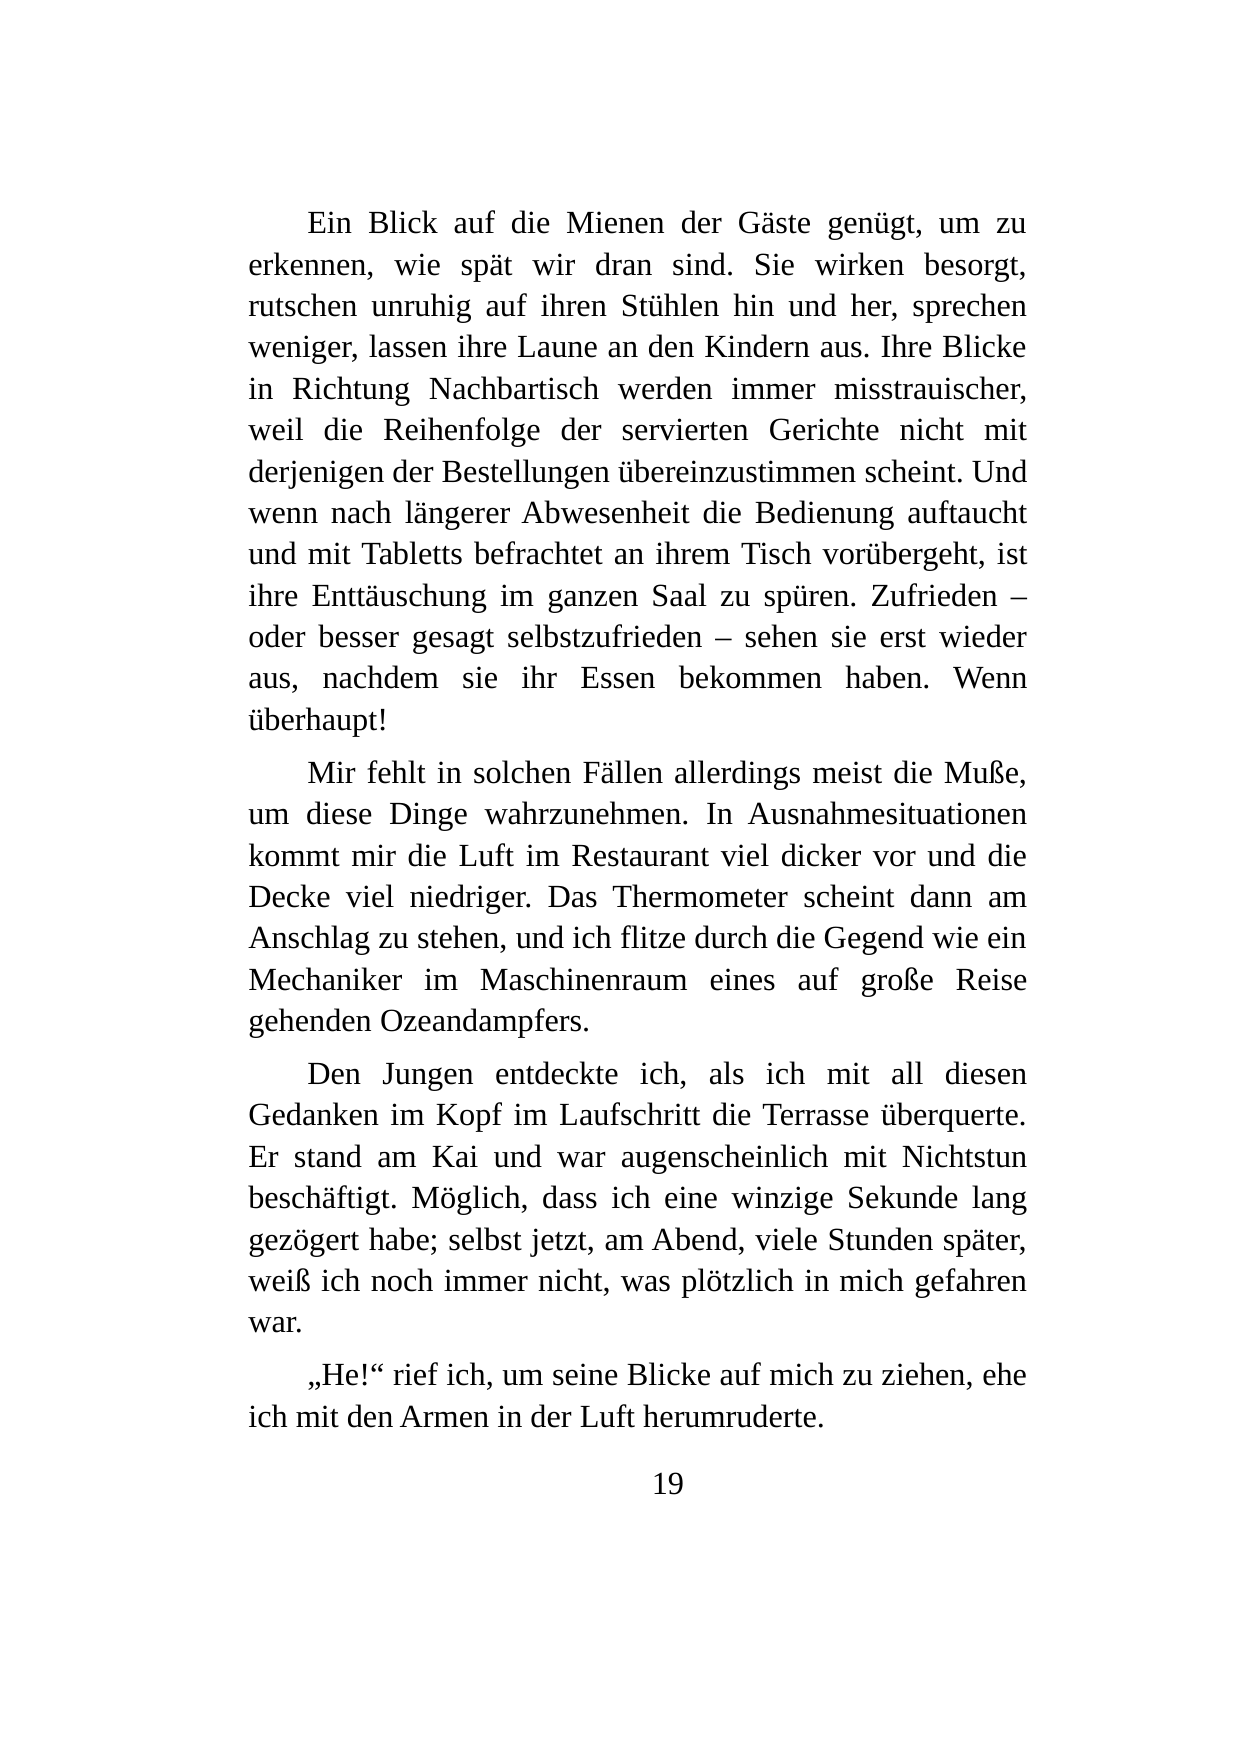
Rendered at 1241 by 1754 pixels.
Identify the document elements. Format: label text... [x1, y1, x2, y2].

text „He!“ rief ich, um seine Blicke auf mich zu ziehen, ehe ich mit den Armen in der Luft herumruderte. [248, 1353, 1028, 1435]
text Den Jungen entdeckte ich, als ich mit all diesen Gedanken im Kopf im Laufschritt die Terrasse überquerte. Er stand am Kai und war augenscheinlich mit Nichtstun beschäftigt. Möglich, dass ich eine winzige Sekunde lang gezögert habe; selbst jetzt, am Abend, viele Stunden später, weiß ich noch immer nicht, was plötzlich in mich gefahren war. [248, 1051, 1028, 1341]
text Ein Blick auf die Mienen der Gäste genügt, um zu erkennen, wie spät wir dran sind. Sie wirken besorgt, rutschen unruhig auf ihren Stühlen hin und her, sprechen weniger, lassen ihre Laune an den Kindern aus. Ihre Blicke in Richtung Nachbartisch werden immer misstrauischer, weil die Reihenfolge der servierten Gerichte nicht mit derjenigen der Bestellungen übereinzustimmen scheint. Und wenn nach längerer Abwesenheit die Bedienung auftaucht und mit Tabletts befrachtet an ihrem Tisch vorübergeht, ist ihre Enttäuschung im ganzen Saal zu spüren. Zufrieden – oder besser gesagt selbstzufrieden – sehen sie erst wieder aus, nachdem sie ihr Essen bekommen haben. Wenn überhaupt! [248, 201, 1028, 738]
text Mir fehlt in solchen Fällen allerdings meist die Muße, um diese Dinge wahrzunehmen. In Ausnahmesituationen kommt mir die Luft im Restaurant viel dicker vor und die Decke viel niedriger. Das Thermometer scheint dann am Anschlag zu stehen, und ich flitze durch die Gegend wie ein Mechaniker im Maschinenraum eines auf große Reise gehenden Ozeandampfers. [248, 750, 1028, 1040]
